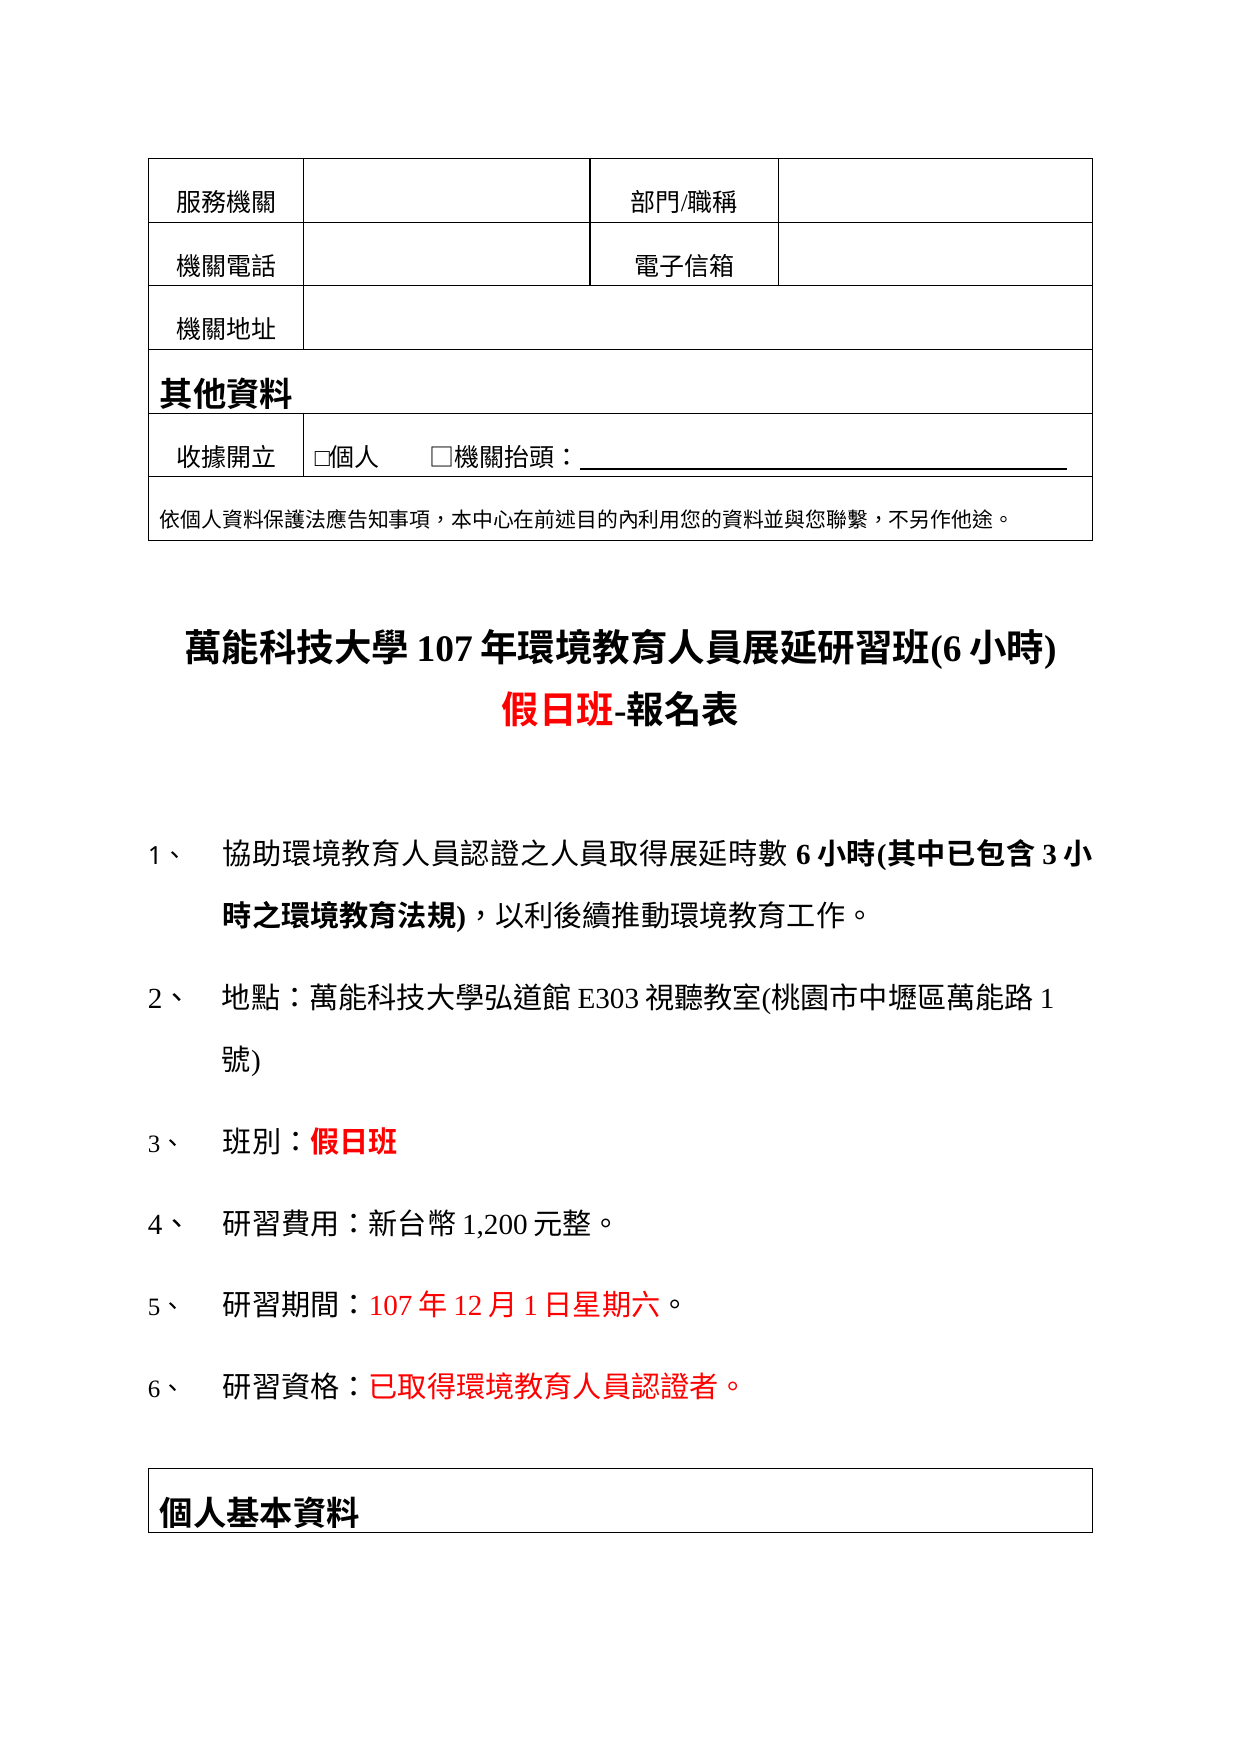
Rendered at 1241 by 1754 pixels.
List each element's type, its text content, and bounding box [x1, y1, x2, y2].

table_cell [304, 159, 589, 222]
table_cell [304, 286, 1092, 349]
table_cell 服務機關 [149, 159, 303, 222]
list 研習費用：新台幣1,200元整。 [148, 1180, 1092, 1242]
table_cell 機關地址 [149, 286, 303, 349]
list 協助環境教育人員認證之人員取得展延時數6小時(其中已包含3小時之環境教育法規)，以利後續推動環境教育工作。 [148, 810, 1092, 935]
table_cell 依個人資料保護法應告知事項，本中心在前述目的內利用您的資料並與您聯繫，不另作他途。 [149, 477, 1092, 539]
table_cell 部門/職稱 [591, 159, 778, 222]
table_cell 收據開立 [149, 414, 303, 476]
list 地點：萬能科技大學弘道館E303視聽教室(桃園市中壢區萬能路1號) [148, 954, 1092, 1079]
table_cell 其他資料 [149, 350, 1092, 412]
list 班別：假日班 [148, 1098, 1092, 1161]
table_cell [304, 223, 589, 285]
text 假日班-報名表 [148, 666, 1092, 728]
table_cell 機關電話 [149, 223, 303, 285]
table_header 個人基本資料 [149, 1469, 1092, 1532]
table_cell □個人 □機關抬頭： [304, 414, 1092, 476]
table_cell [779, 223, 1092, 285]
table_cell [779, 159, 1092, 222]
table_cell 電子信箱 [591, 223, 778, 285]
list 研習資格：已取得環境教育人員認證者。 [148, 1343, 1092, 1406]
text 萬能科技大學107年環境教育人員展延研習班(6小時) [148, 603, 1092, 666]
list 研習期間：107年12月1日星期六。 [148, 1261, 1092, 1324]
